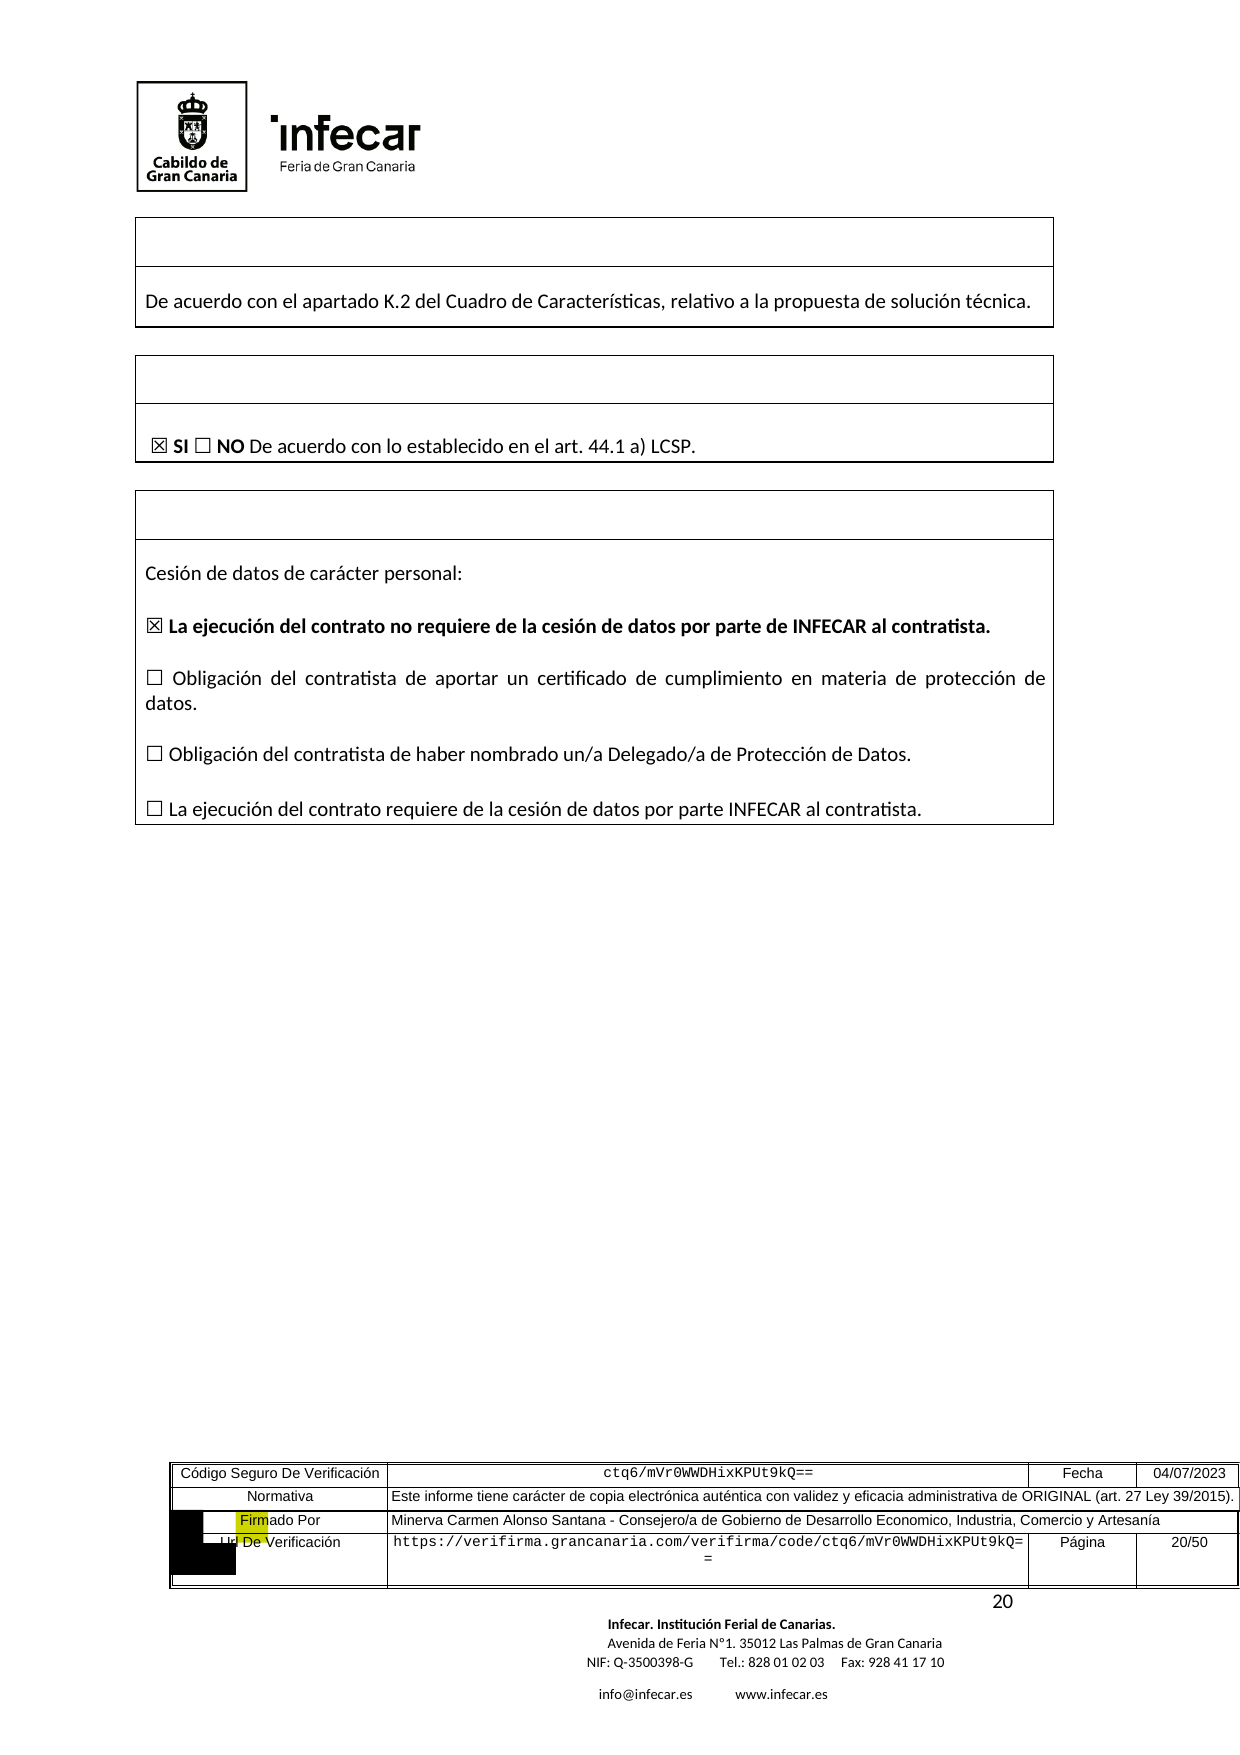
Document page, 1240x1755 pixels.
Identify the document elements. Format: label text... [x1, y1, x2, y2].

table_cell De acuerdo con el apartado K.2 del Cuadro de Características, relativo a la propuesta de solución técnica. [136, 267, 1053, 326]
table_cell ☒ SI ☐ NO De acuerdo con lo establecido en el art. 44.1 a) LCSP. [136, 404, 1053, 461]
table_header S. RECURSO ESPECIAL [136, 356, 1053, 403]
table_header R. PROGRAMA DE TRABAJOS [136, 218, 1053, 266]
table_cell Cesión de datos de carácter personal: ☒ La ejecución del contrato no requiere de la cesión de datos por parte de INFECAR al contratista. ☐ Obligación del contratista de aportar un certificado de cumplimiento en materia de protección de datos. ☐ Obligación del contratista de haber nombrado un/a Delegado/a de Protección de Datos. ☐ La ejecución del contrato requiere de la cesión de datos por parte INFECAR al contratista. [136, 540, 1053, 824]
table_header T. PROTECCIÓN DE DATOS [136, 491, 1053, 538]
